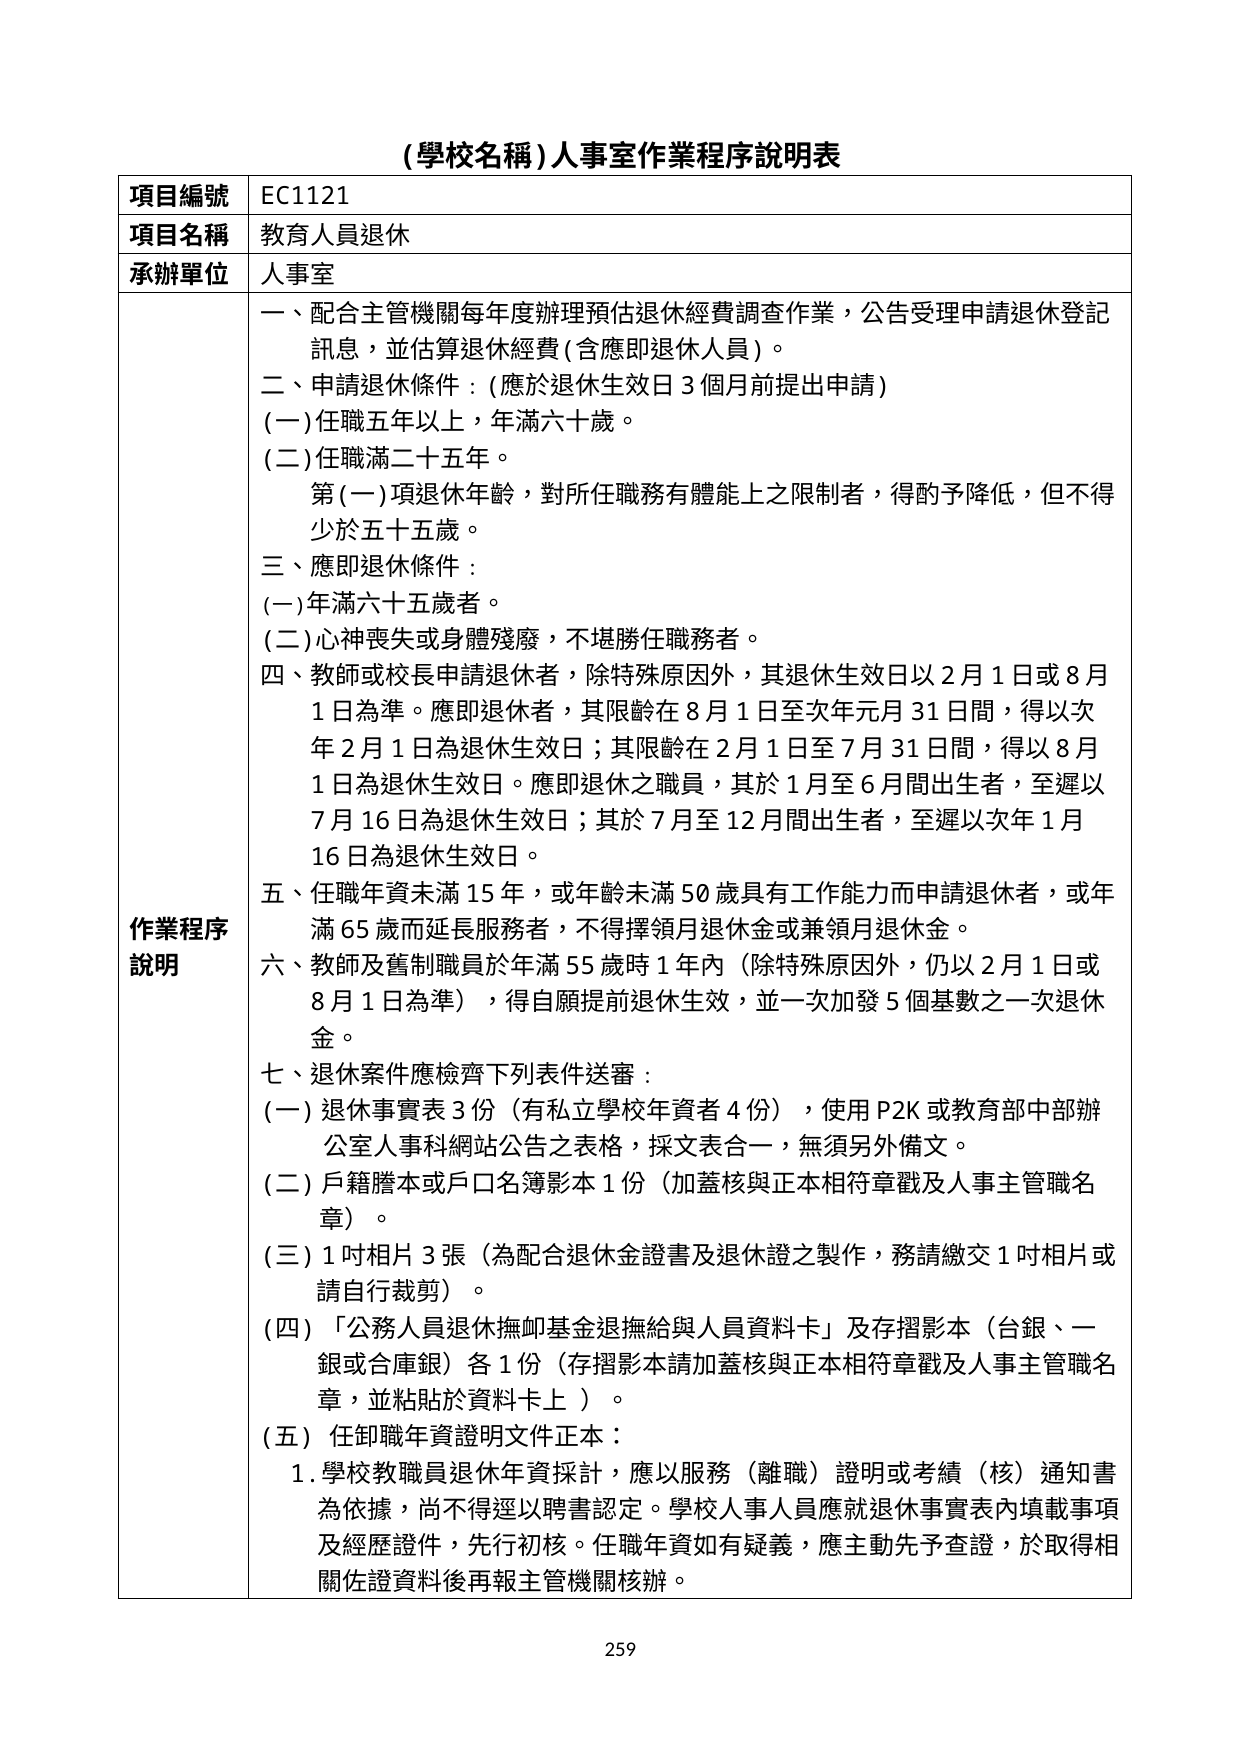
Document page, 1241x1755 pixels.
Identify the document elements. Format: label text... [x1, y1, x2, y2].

table_cell 作業程序說明 [119, 293, 248, 1598]
table_header 項目編號 [119, 176, 248, 214]
table_cell 教育人員退休 [249, 215, 1131, 253]
table_cell 一、配合主管機關每年度辦理預估退休經費調查作業，公告受理申請退休登記訊息，並估算退休經費(含應即退休人員)。 二、申請退休條件﹕(應於退休生效日3個月前提出申請) (一)任職五年以上，年滿六十歲。 (二)任職滿二十五年。 第(一)項退休年齡，對所任職務有體能上之限制者，得酌予降低，但不得少於五十五歲。 三、應即退休條件﹕ (一)年滿六十五歲者。 (二)心神喪失或身體殘廢，不堪勝任職務者。 四、教師或校長申請退休者，除特殊原因外，其退休生效日以2月1日或8月1日為準。應即退休者，其限齡在8月1日至次年元月31日間，得以次年2月1日為退休生效日；其限齡在2月1日至7月31日間，得以8月1日為退休生效日。應即退休之職員，其於1月至6月間出生者，至遲以7月16日為退休生效日；其於7月至12月間出生者，至遲以次年1月16日為退休生效日。 五、任職年資未滿15年，或年齡未滿50歲具有工作能力而申請退休者，或年滿65歲而延長服務者，不得擇領月退休金或兼領月退休金。 六、教師及舊制職員於年滿55歲時1年內（除特殊原因外，仍以2月1日或8月1日為準），得自願提前退休生效，並一次加發5個基數之一次退休金。 七、退休案件應檢齊下列表件送審﹕ (一) 退休事實表3份（有私立學校年資者4份），使用P2K或教育部中部辦公室人事科網站公告之表格，採文表合一，無須另外備文。 (二) 戶籍謄本或戶口名簿影本1份（加蓋核與正本相符章戳及人事主管職名章）。 (三) 1吋相片3張（為配合退休金證書及退休證之製作，務請繳交1吋相片或請自行裁剪）。 (四) 「公務人員退休撫卹基金退撫給與人員資料卡」及存摺影本（台銀、一銀或合庫銀）各1份（存摺影本請加蓋核與正本相符章戳及人事主管職名章，並粘貼於資料卡上 ）。 (五) 任卸職年資證明文件正本： 1.學校教職員退休年資採計，應以服務（離職）證明或考績（核）通知書為依據，尚不得逕以聘書認定。學校人事人員應就退休事實表內填載事項及經歷證件，先行初核。任職年資如有疑義，應主動先予查證，於取得相關佐證資料後再報主管機關核辦。 [249, 293, 1131, 1598]
text (學校名稱)人事室作業程序說明表 [118, 112, 1122, 175]
table_cell 人事室 [249, 254, 1131, 292]
table_cell 承辦單位 [119, 254, 248, 292]
table_cell 項目名稱 [119, 215, 248, 253]
table_header EC1121 [249, 176, 1131, 214]
